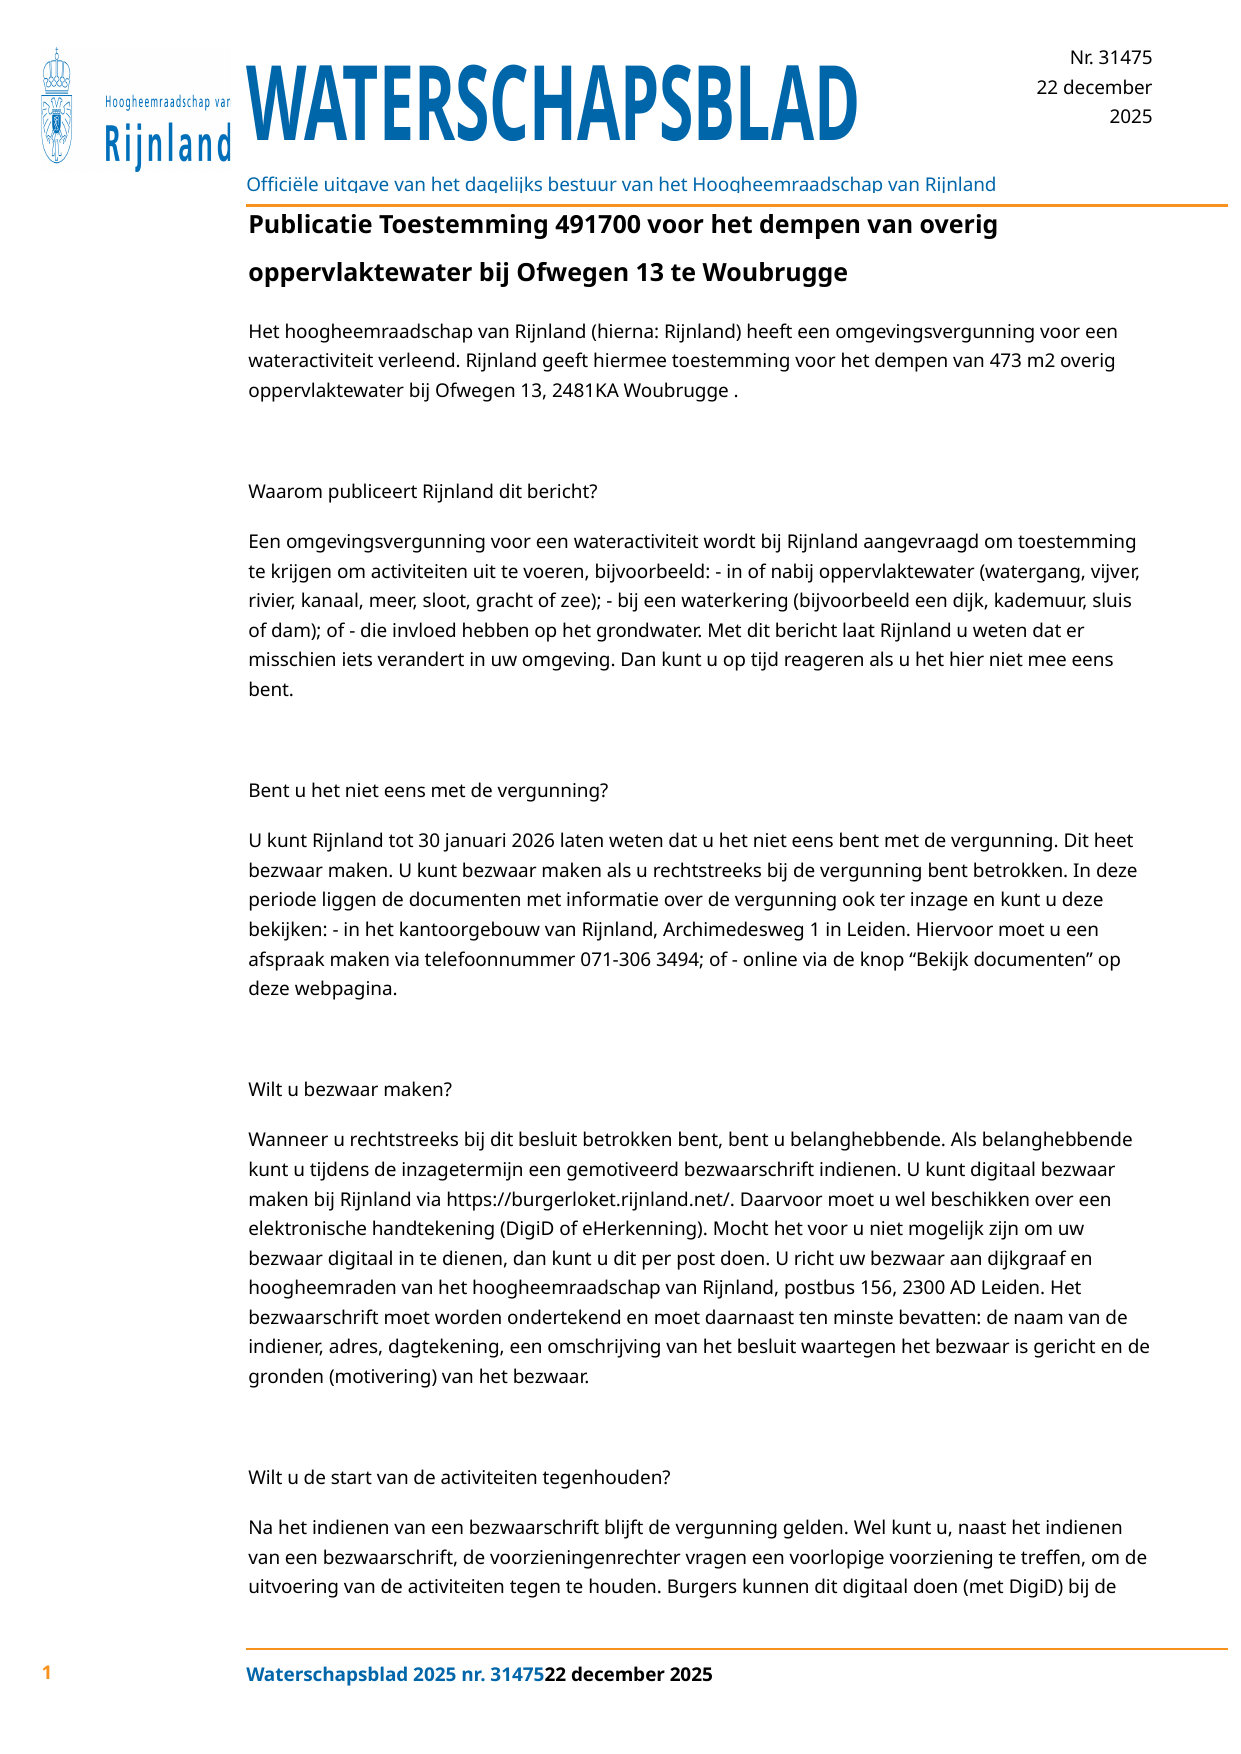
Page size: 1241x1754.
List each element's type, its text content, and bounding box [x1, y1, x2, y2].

text Na het indienen van een bezwaarschrift blijft de vergunning gelden. Wel kunt u, naast het indienen van een bezwaarschrift, de voorzieningenrechter vragen een voorlopige voorziening te treffen, om de uitvoering van de activiteiten tegen te houden. Burgers kunnen dit digitaal doen (met DigiD) bij de [248, 1514, 1152, 1599]
text Een omgevingsvergunning voor een wateractiviteit wordt bij Rijnland aangevraagd om toestemming te krijgen om activiteiten uit te voeren, bijvoorbeeld: - in of nabij oppervlaktewater (watergang, vijver, rivier, kanaal, meer, sloot, gracht of zee); - bij een waterkering (bijvoorbeeld een dijk, kademuur, sluis of dam); of - die invloed hebben op het grondwater. Met dit bericht laat Rijnland u weten dat er misschien iets verandert in uw omgeving. Dan kunt u op tijd reageren als u het hier niet mee eens bent. [248, 528, 1152, 702]
picture [41, 47, 231, 172]
text U kunt Rijnland tot 30 januari 2026 laten weten dat u het niet eens bent met de vergunning. Dit heet bezwaar maken. U kunt bezwaar maken als u rechtstreeks bij de vergunning bent betrokken. In deze periode liggen de documenten met informatie over de vergunning ook ter inzage en kunt u deze bekijken: - in het kantoorgebouw van Rijnland, Archimedesweg 1 in Leiden. Hiervoor moet u een afspraak maken via telefoonnummer 071-306 3494; of - online via de knop “Bekijk documenten” op deze webpagina. [248, 827, 1152, 1001]
text Wilt u bezwaar maken? [248, 1076, 1152, 1102]
text Publicatie Toestemming 491700 voor het dempen van overig oppervlaktewater bij Ofwegen 13 te Woubrugge [248, 207, 1152, 288]
text Waarom publiceert Rijnland dit bericht? [248, 478, 1152, 504]
text Wilt u de start van de activiteiten tegenhouden? [248, 1464, 1152, 1490]
text Bent u het niet eens met de vergunning? [248, 777, 1152, 803]
text Wanneer u rechtstreeks bij dit besluit betrokken bent, bent u belanghebbende. Als belanghebbende kunt u tijdens de inzagetermijn een gemotiveerd bezwaarschrift indienen. U kunt digitaal bezwaar maken bij Rijnland via https://burgerloket.rijnland.net/. Daarvoor moet u wel beschikken over een elektronische handtekening (DigiD of eHerkenning). Mocht het voor u niet mogelijk zijn om uw bezwaar digitaal in te dienen, dan kunt u dit per post doen. U richt uw bezwaar aan dijkgraaf en hoogheemraden van het hoogheemraadschap van Rijnland, postbus 156, 2300 AD Leiden. Het bezwaarschrift moet worden ondertekend en moet daarnaast ten minste bevatten: de naam van de indiener, adres, dagtekening, een omschrijving van het besluit waartegen het bezwaar is gericht en de gronden (motivering) van het bezwaar. [248, 1127, 1152, 1389]
text Het hoogheemraadschap van Rijnland (hierna: Rijnland) heeft een omgevingsvergunning voor een wateractiviteit verleend. Rijnland geeft hiermee toestemming voor het dempen van 473 m2 overig oppervlaktewater bij Ofwegen 13, 2481KA Woubrugge . [248, 318, 1152, 403]
